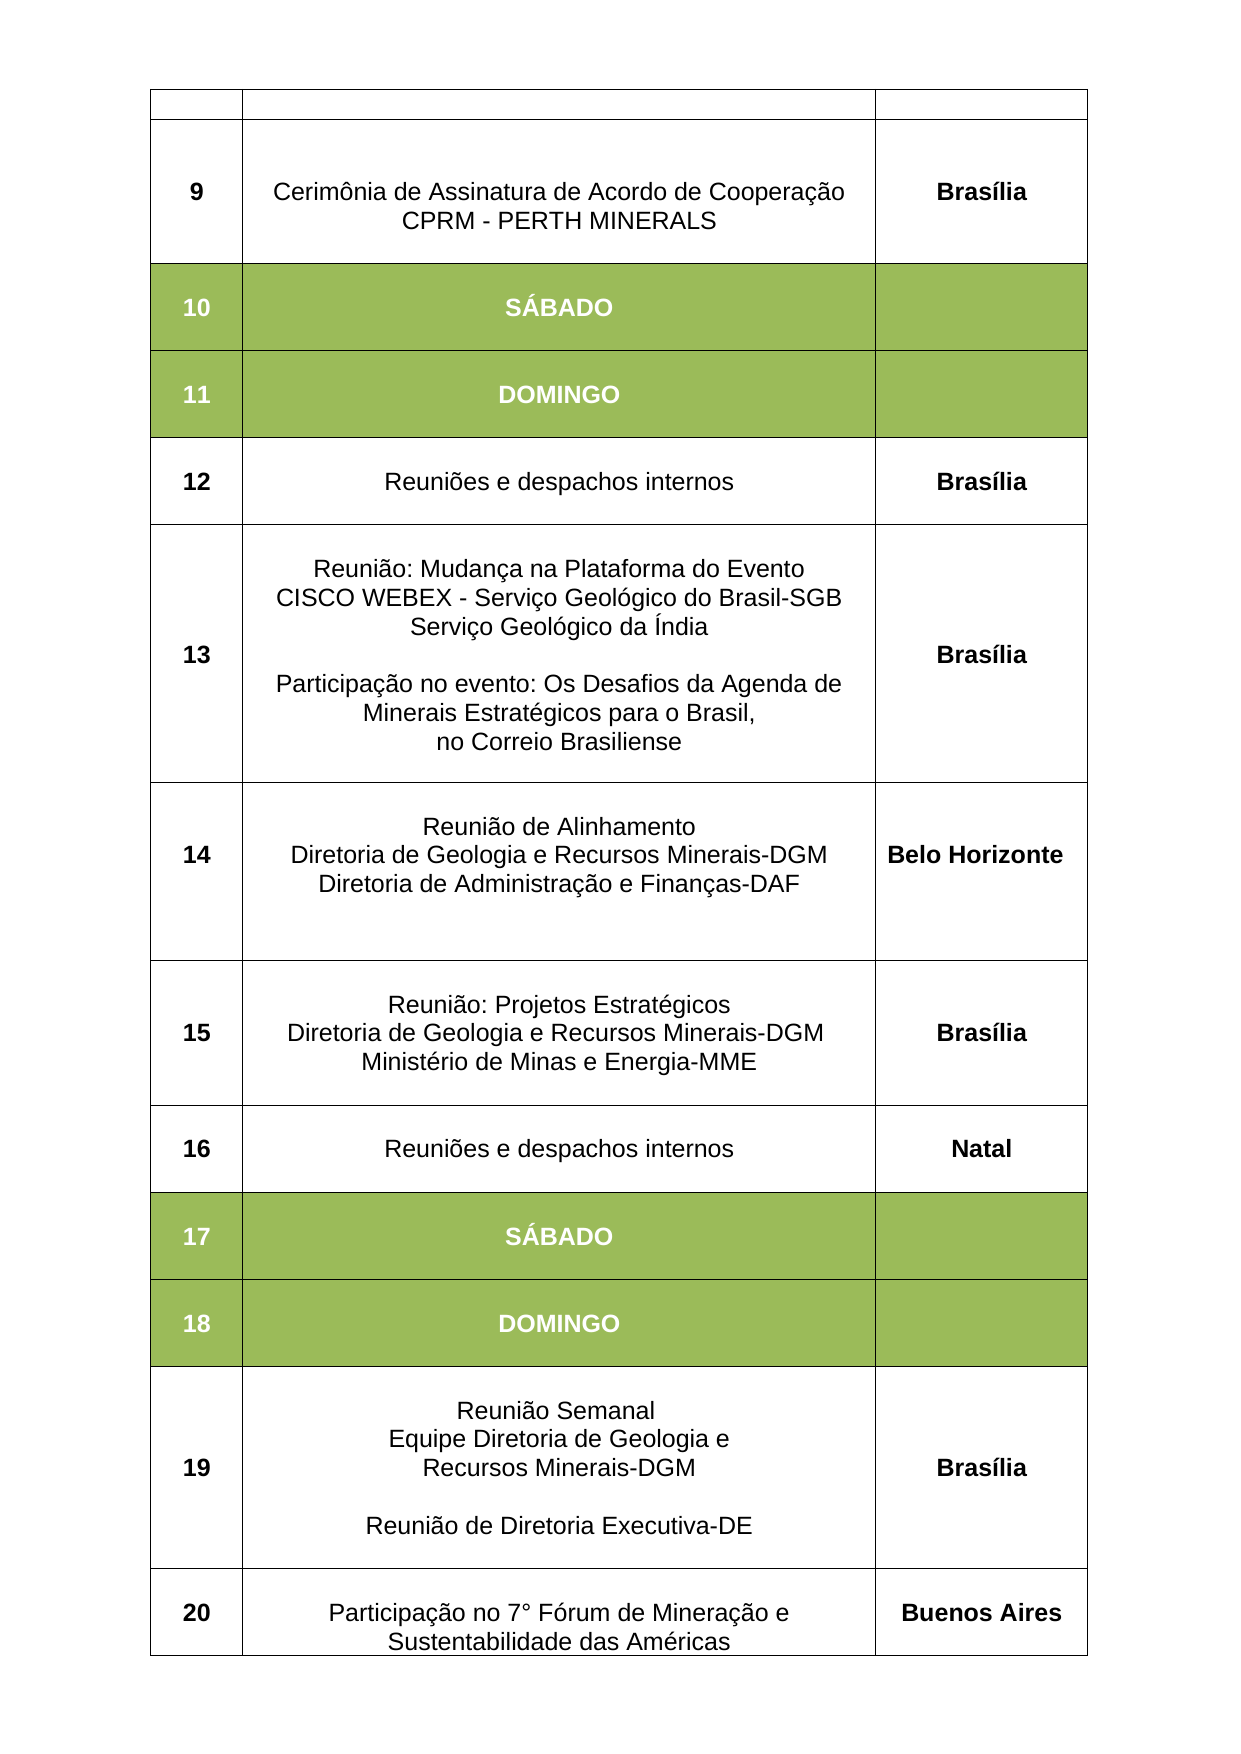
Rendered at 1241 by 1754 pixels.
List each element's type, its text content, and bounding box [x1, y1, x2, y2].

table_cell Reunião de Alinhamento Diretoria de Geologia e Recursos Minerais-DGM Diretoria de Administração e Finanças-DAF [243, 783, 875, 960]
table_cell 14 [151, 783, 242, 960]
table_cell Cerimônia de Assinatura de Acordo de Cooperação CPRM - PERTH MINERALS [243, 120, 875, 263]
table_cell Brasília [876, 961, 1087, 1105]
table_cell DOMINGO [243, 351, 875, 437]
table_cell [876, 1193, 1087, 1279]
table_cell Belo Horizonte [876, 783, 1087, 960]
table_cell 18 [151, 1280, 242, 1366]
table_cell SÁBADO [243, 264, 875, 350]
table_cell 20 [151, 1569, 242, 1655]
table_cell 19 [151, 1367, 242, 1568]
table_cell 16 [151, 1106, 242, 1192]
table_cell 9 [151, 120, 242, 263]
table_cell Reuniões e despachos internos [243, 438, 875, 524]
table_cell Brasília [876, 438, 1087, 524]
table_cell Buenos Aires [876, 1569, 1087, 1655]
table_cell Brasília [876, 525, 1087, 782]
table_cell [876, 1280, 1087, 1366]
table_cell [876, 264, 1087, 350]
table_cell SÁBADO [243, 1193, 875, 1279]
table_cell Reunião: Projetos Estratégicos Diretoria de Geologia e Recursos Minerais-DGM Ministério de Minas e Energia-MME [243, 961, 875, 1105]
table_cell [243, 90, 875, 118]
table_cell Brasília [876, 1367, 1087, 1568]
table_cell DOMINGO [243, 1280, 875, 1366]
table_cell 11 [151, 351, 242, 437]
table_cell Brasília [876, 120, 1087, 263]
table_cell 13 [151, 525, 242, 782]
table_cell Natal [876, 1106, 1087, 1192]
table_cell Reuniões e despachos internos [243, 1106, 875, 1192]
table_cell Reunião: Mudança na Plataforma do Evento CISCO WEBEX - Serviço Geológico do Brasil-SGB Serviço Geológico da Índia Participação no evento: Os Desafios da Agenda de Minerais Estratégicos para o Brasil, no Correio Brasiliense [243, 525, 875, 782]
table_cell 12 [151, 438, 242, 524]
table_cell 17 [151, 1193, 242, 1279]
table_cell Reunião Semanal Equipe Diretoria de Geologia e Recursos Minerais-DGM Reunião de Diretoria Executiva-DE [243, 1367, 875, 1568]
table_cell [876, 90, 1087, 118]
table_cell [151, 90, 242, 118]
table_cell 15 [151, 961, 242, 1105]
table_cell [876, 351, 1087, 437]
table_cell Participação no 7° Fórum de Mineração e Sustentabilidade das Américas [243, 1569, 875, 1655]
table_cell 10 [151, 264, 242, 350]
